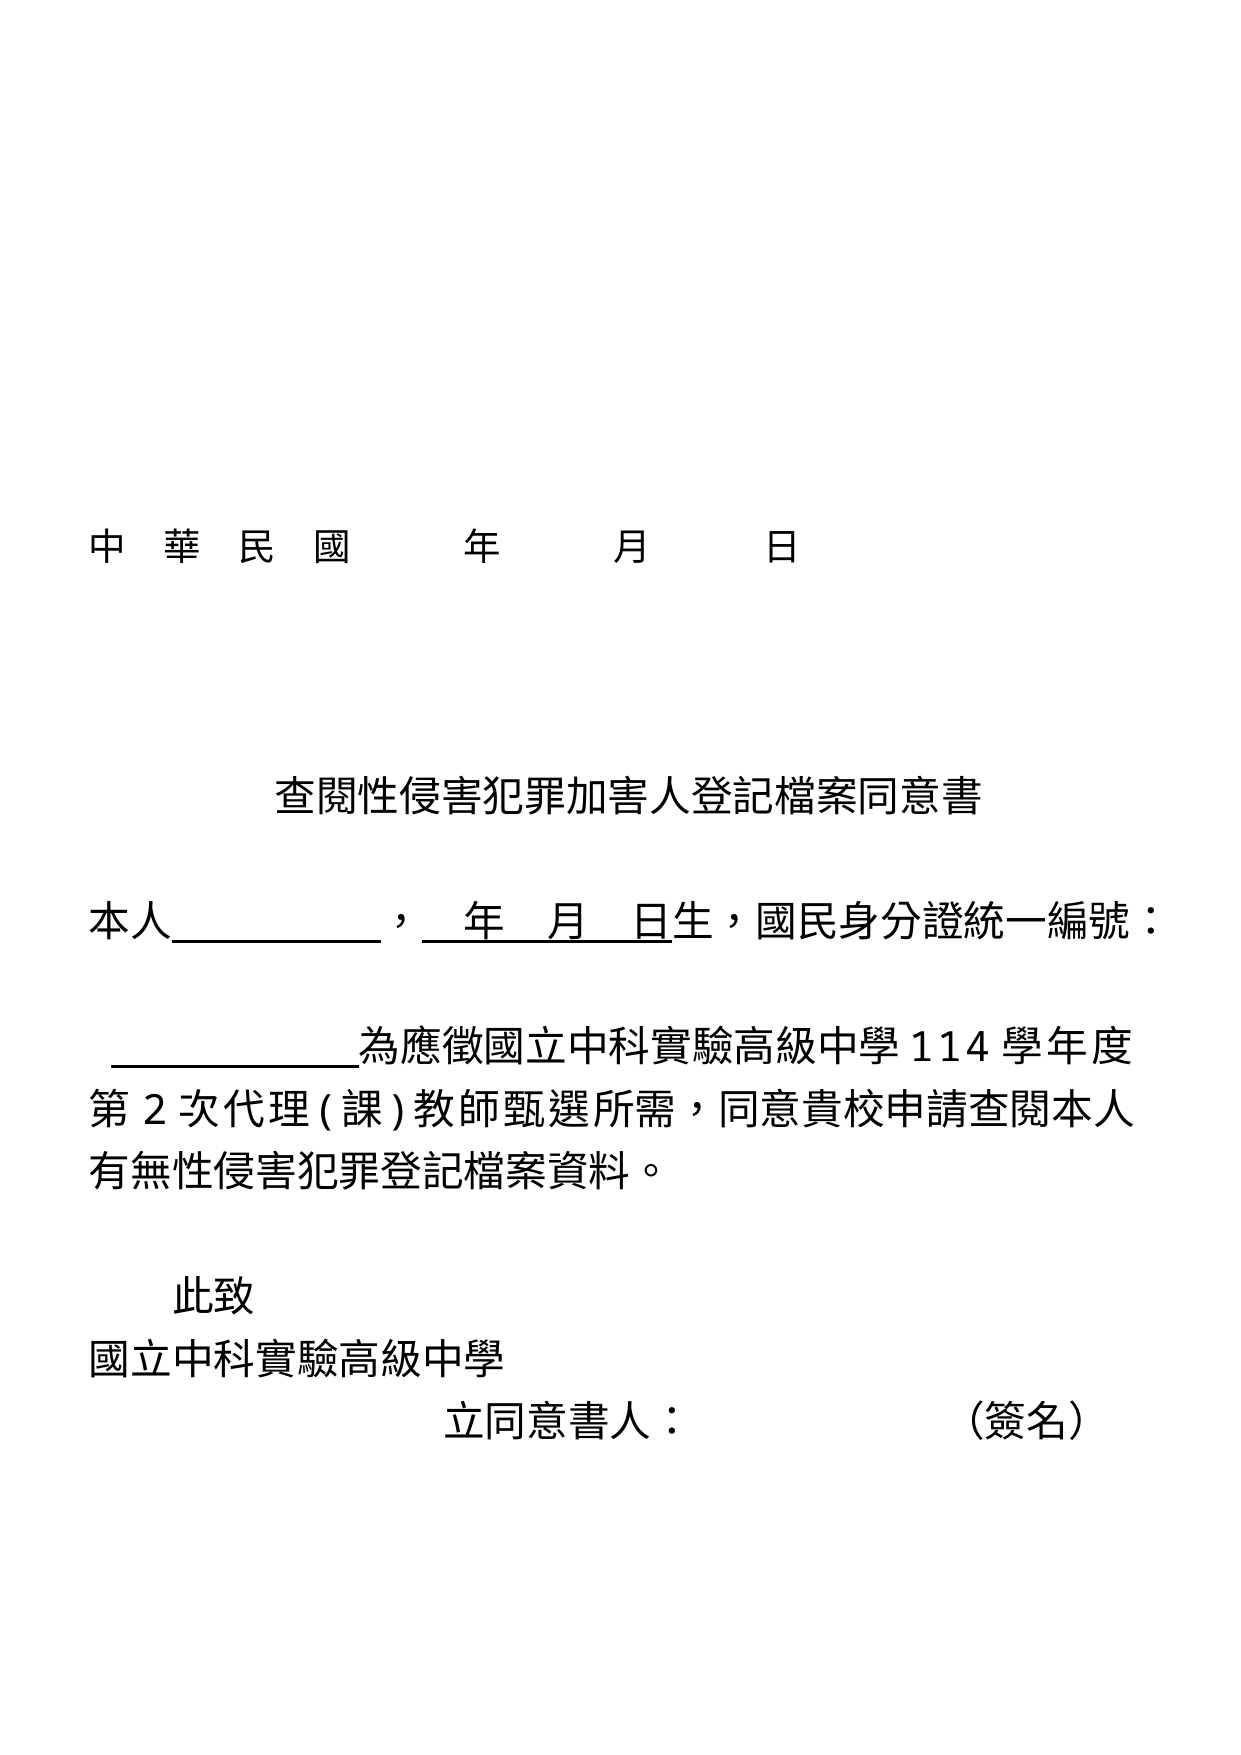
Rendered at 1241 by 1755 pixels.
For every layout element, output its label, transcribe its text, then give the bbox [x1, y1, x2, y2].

text 查閱性侵害犯罪加害人登記檔案同意書 [89, 752, 1168, 814]
text 國立中科實驗高級中學 [89, 1314, 1152, 1377]
text 中 華 民 國 年 月 日 [89, 502, 1152, 564]
text 立同意書人： （簽名） [89, 1377, 1152, 1439]
text 為應徵國立中科實驗高級中學114學年度第2次代理(課)教師甄選所需，同意貴校申請查閱本人有無性侵害犯罪登記檔案資料。 [89, 1002, 1152, 1189]
text 此致 [89, 1252, 1152, 1314]
text 本人 ， 年 月 日生，國民身分證統一編號： [89, 877, 1152, 1002]
